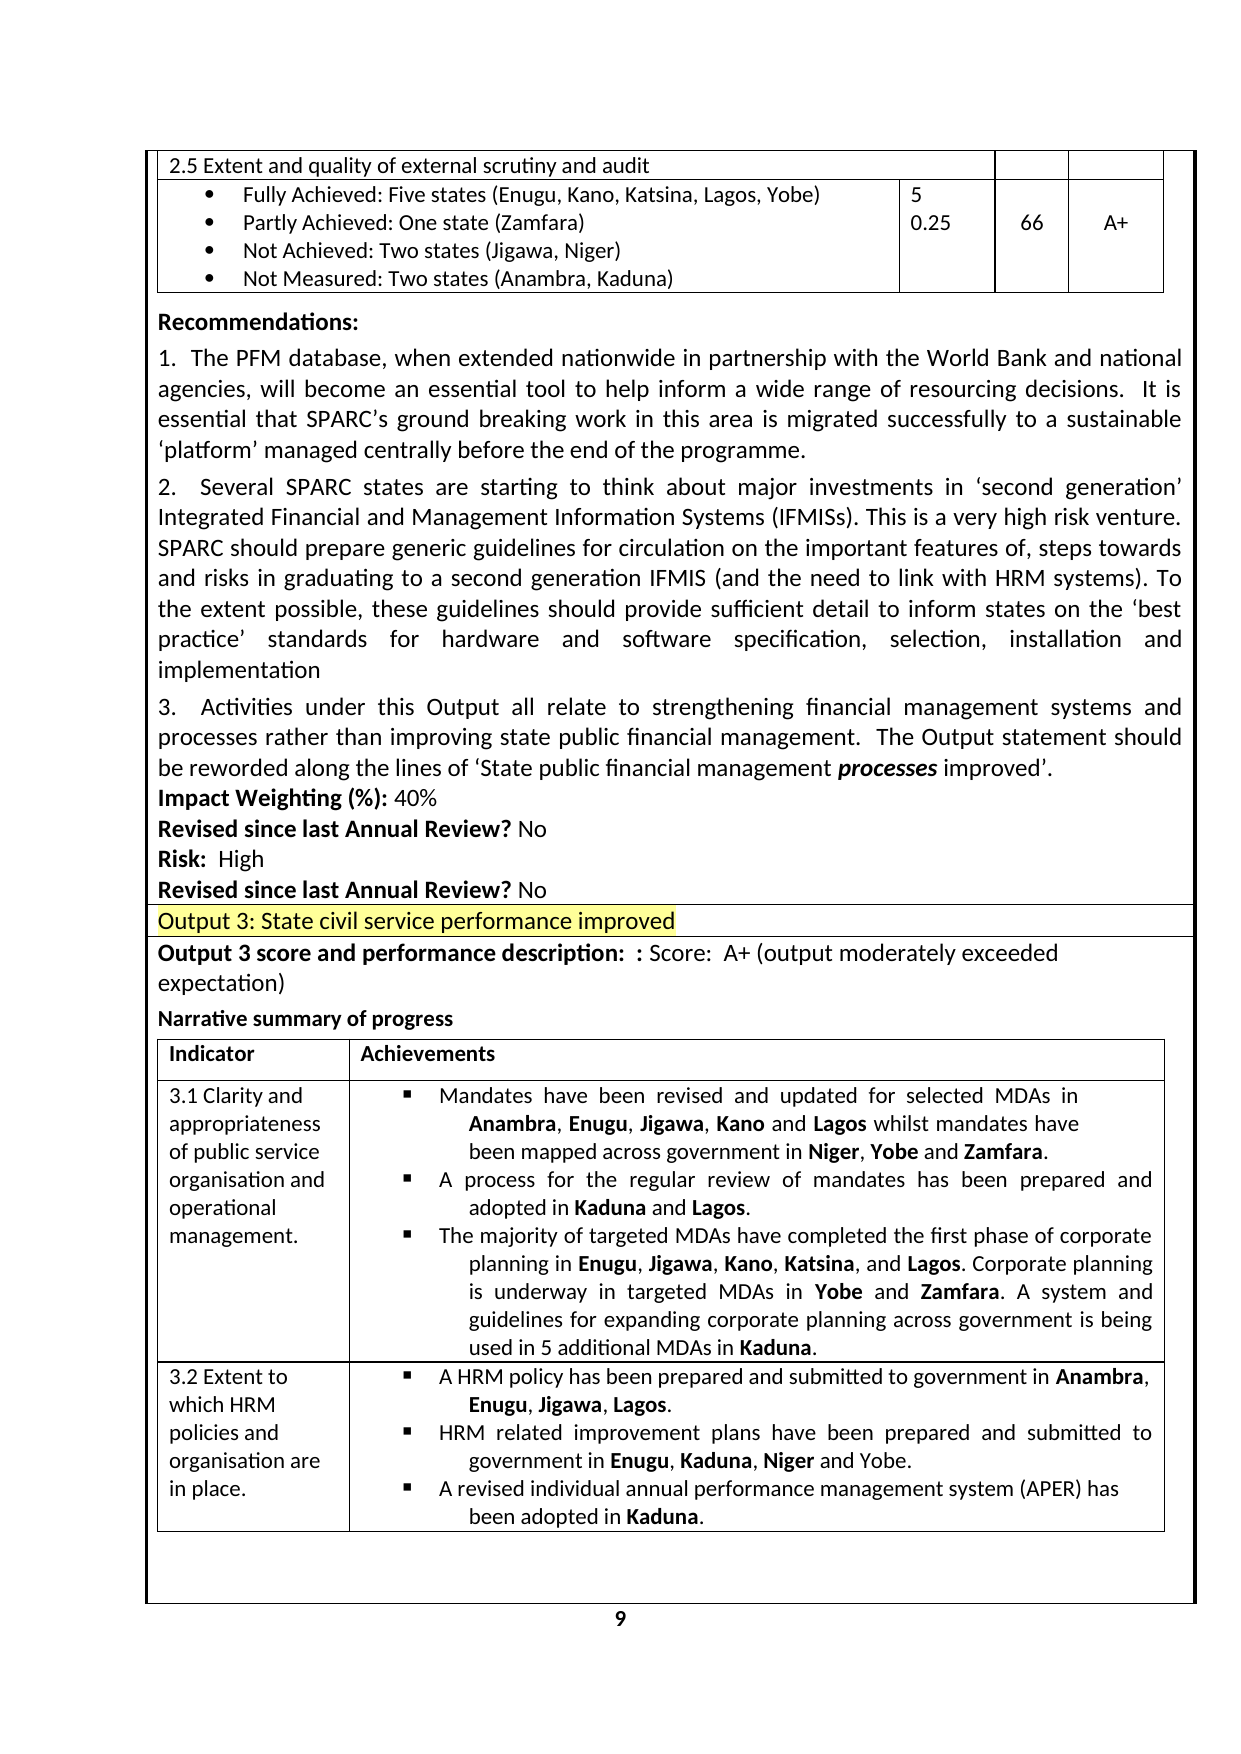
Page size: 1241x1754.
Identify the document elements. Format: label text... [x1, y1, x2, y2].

table_cell 3.1 Clarity and appropriateness of public service organisation and operational management. [158, 1081, 349, 1361]
table_cell Mandates have been revised and updated for selected MDAs in Anambra, Enugu, Jigawa, Kano and Lagos whilst mandates have been mapped across government in Niger, Yobe and Zamfara. A process for the regular review of mandates has been prepared and adopted in Kaduna and Lagos. The majority of targeted MDAs have completed the first phase of corporate planning in Enugu, Jigawa, Kano, Katsina, and Lagos. Corporate planning is underway in targeted MDAs in Yobe and Zamfara. A system and guidelines for expanding corporate planning across government is being used in 5 additional MDAs in Kaduna. [350, 1081, 1164, 1361]
table_cell [996, 151, 1068, 179]
table_cell Fully Achieved: Five states (Enugu, Kano, Katsina, Lagos, Yobe) Partly Achieved: One state (Zamfara) Not Achieved: Two states (Jigawa, Niger) Not Measured: Two states (Anambra, Kaduna) [158, 180, 899, 292]
table_cell A HRM policy has been prepared and submitted to government in Anambra, Enugu, Jigawa, Lagos. HRM related improvement plans have been prepared and submitted to government in Enugu, Kaduna, Niger and Yobe. A revised individual annual performance management system (APER) has been adopted in Kaduna. [350, 1363, 1164, 1531]
table_cell Recommendations: 1. The PFM database, when extended nationwide in partnership with the World Bank and national agencies, will become an essential tool to help inform a wide range of resourcing decisions. It is essential that SPARC’s ground breaking work in this area is migrated successfully to a sustainable ‘platform’ managed centrally before the end of the programme. 2. Several SPARC states are starting to think about major investments in ‘second generation’ Integrated Financial and Management Information Systems (IFMISs). This is a very high risk venture. SPARC should prepare generic guidelines for circulation on the important features of, steps towards and risks in graduating to a second generation IFMIS (and the need to link with HRM systems). To the extent possible, these guidelines should provide sufficient detail to inform states on the ‘best practice’ standards for hardware and software specification, selection, installation and implementation 3. Activities under this Output all relate to strengthening financial management systems and processes rather than improving state public financial management. The Output statement should be reworded along the lines of ‘State public financial management processes improved’. Impact Weighting (%): 40% Revised since last Annual Review? No Risk: High Revised since last Annual Review? No [148, 151, 1193, 904]
table_cell 5 0.25 [900, 180, 994, 292]
table_cell 3.2 Extent to which HRM policies and organisation are in place. [158, 1363, 349, 1531]
table_cell [1069, 151, 1163, 179]
table_cell Output 3: State civil service performance improved [148, 905, 1193, 936]
table_header Indicator [158, 1040, 349, 1080]
table_cell 2.5 Extent and quality of external scrutiny and audit [158, 151, 994, 179]
table_cell A+ [1069, 180, 1163, 292]
table_header Achievements [350, 1040, 1164, 1080]
table_cell Output 3 score and performance description: : Score: A+ (output moderately exceeded expectation) Narrative summary of progress [148, 937, 1193, 1602]
table_cell 66 [996, 180, 1068, 292]
